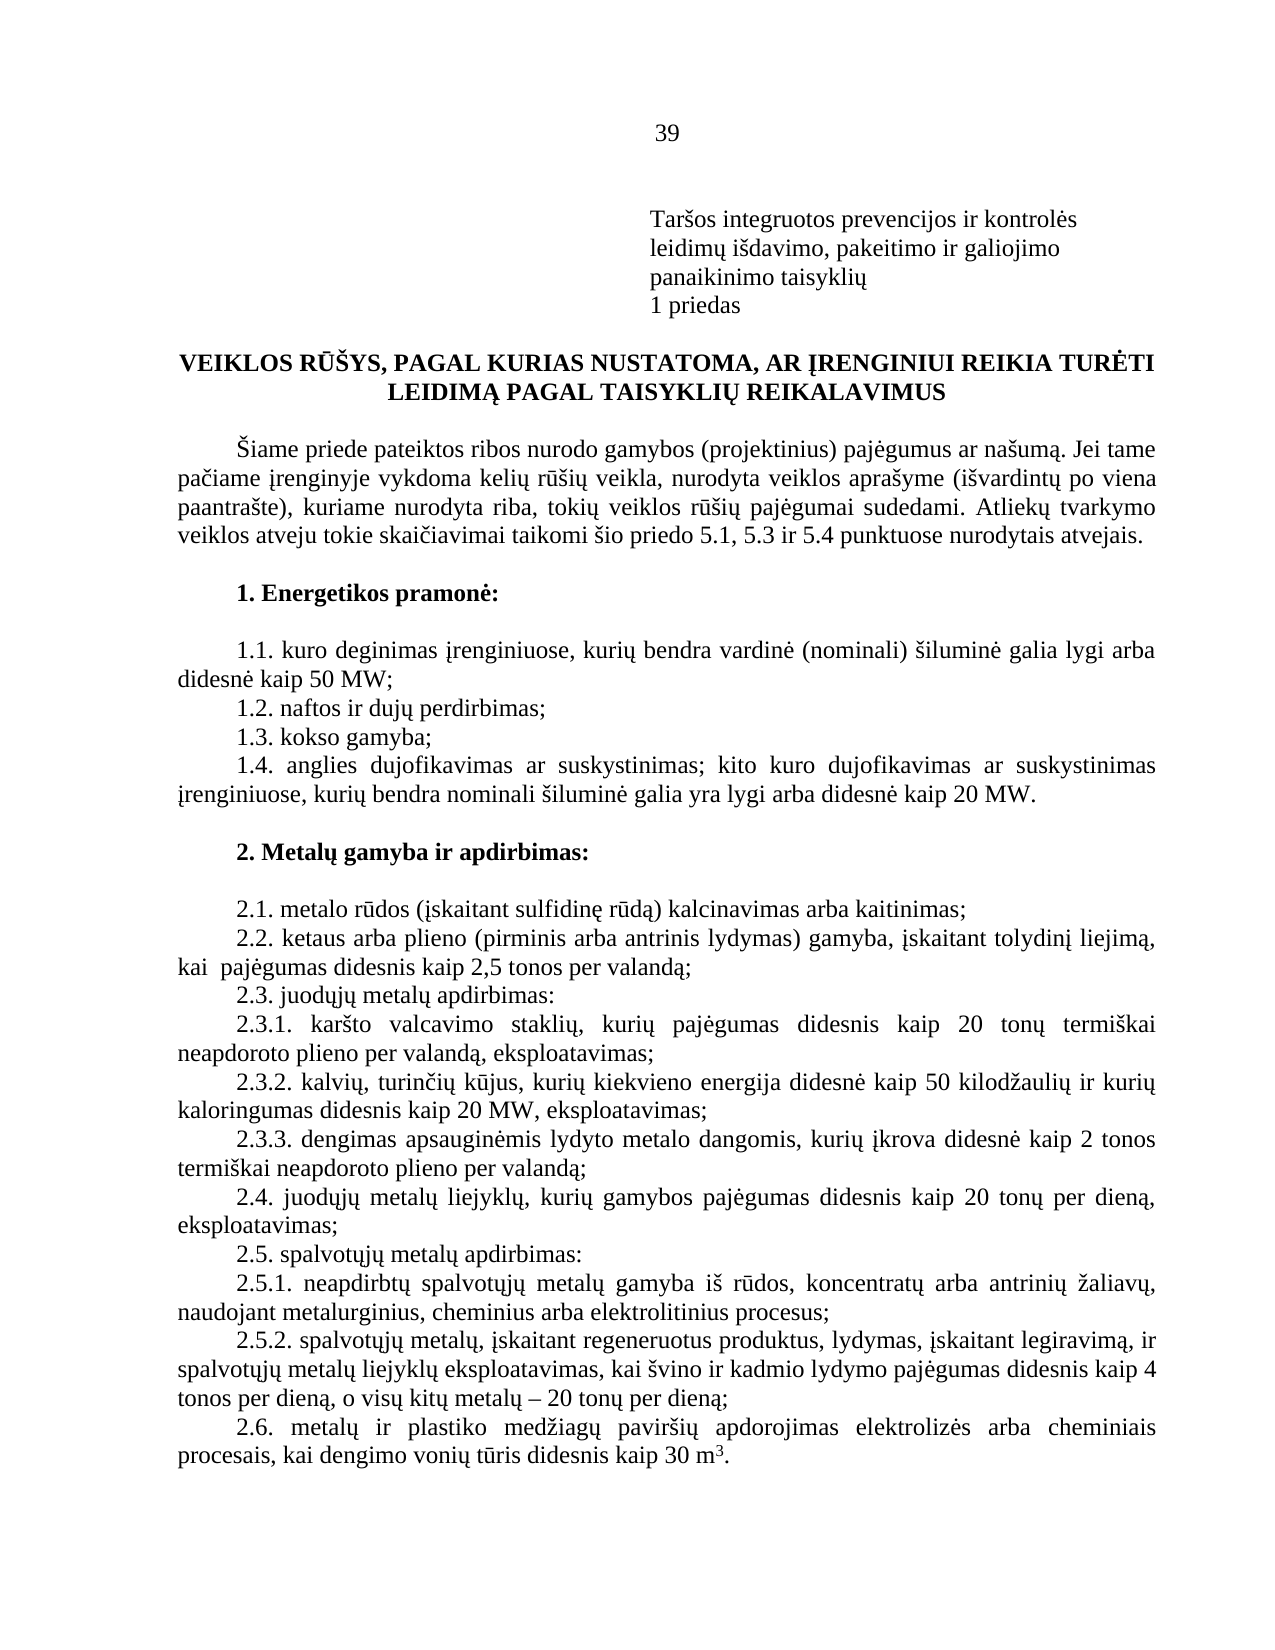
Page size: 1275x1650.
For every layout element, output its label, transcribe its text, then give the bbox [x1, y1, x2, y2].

text 1.4. anglies dujofikavimas ar suskystinimas; kito kuro dujofikavimas ar suskystinimas įrenginiuose, kurių bendra nominali šiluminė galia yra lygi arba didesnė kaip 20 MW. [177, 751, 1157, 808]
text 2.5.1. neapdirbtų spalvotųjų metalų gamyba iš rūdos, koncentratų arba antrinių žaliavų, naudojant metalurginius, cheminius arba elektrolitinius procesus; [177, 1268, 1157, 1326]
text 2.2. ketaus arba plieno (pirminis arba antrinis lydymas) gamyba, įskaitant tolydinį liejimą, kai pajėgumas didesnis kaip 2,5 tonos per valandą; [177, 923, 1157, 981]
text 2.1. metalo rūdos (įskaitant sulfidinę rūdą) kalcinavimas arba kaitinimas; [177, 894, 1157, 923]
text Taršos integruotos prevencijos ir kontrolės leidimų išdavimo, pakeitimo ir galiojimo panaikinimo taisyklių [649, 204, 1157, 291]
text 2.3. juodųjų metalų apdirbimas: [177, 981, 1157, 1009]
text 1.1. kuro deginimas įrenginiuose, kurių bendra vardinė (nominali) šiluminė galia lygi arba didesnė kaip 50 MW; [177, 636, 1157, 693]
text 2.3.3. dengimas apsauginėmis lydyto metalo dangomis, kurių įkrova didesnė kaip 2 tonos termiškai neapdoroto plieno per valandą; [177, 1124, 1157, 1182]
text 1.2. naftos ir dujų perdirbimas; [177, 693, 1157, 722]
text VEIKLOS RŪŠYS, PAGAL KURIAS NUSTATOMA, AR ĮRENGINIUI REIKIA TURĖTI LEIDIMĄ PAGAL TAISYKLIŲ REIKALAVIMUS [177, 348, 1157, 406]
text 2.6. metalų ir plastiko medžiagų paviršių apdorojimas elektrolizės arba cheminiais procesais, kai dengimo vonių tūris didesnis kaip 30 m3. [177, 1412, 1157, 1469]
text 2.5.2. spalvotųjų metalų, įskaitant regeneruotus produktus, lydymas, įskaitant legiravimą, ir spalvotųjų metalų liejyklų eksploatavimas, kai švino ir kadmio lydymo pajėgumas didesnis kaip 4 tonos per dieną, o visų kitų metalų – 20 tonų per dieną; [177, 1326, 1157, 1412]
text 1. Energetikos pramonė: [177, 578, 1157, 607]
text 1 priedas [649, 291, 1157, 319]
text Šiame priede pateiktos ribos nurodo gamybos (projektinius) pajėgumus ar našumą. Jei tame pačiame įrenginyje vykdoma kelių rūšių veikla, nurodyta veiklos aprašyme (išvardintų po viena paantrašte), kuriame nurodyta riba, tokių veiklos rūšių pajėgumai sudedami. Atliekų tvarkymo veiklos atveju tokie skaičiavimai taikomi šio priedo 5.1, 5.3 ir 5.4 punktuose nurodytais atvejais. [177, 434, 1157, 549]
text 2.4. juodųjų metalų liejyklų, kurių gamybos pajėgumas didesnis kaip 20 tonų per dieną, eksploatavimas; [177, 1182, 1157, 1239]
text 2.3.2. kalvių, turinčių kūjus, kurių kiekvieno energija didesnė kaip 50 kilodžaulių ir kurių kaloringumas didesnis kaip 20 MW, eksploatavimas; [177, 1067, 1157, 1124]
text 2.5. spalvotųjų metalų apdirbimas: [177, 1239, 1157, 1268]
text 2.3.1. karšto valcavimo staklių, kurių pajėgumas didesnis kaip 20 tonų termiškai neapdoroto plieno per valandą, eksploatavimas; [177, 1009, 1157, 1067]
text 2. Metalų gamyba ir apdirbimas: [177, 837, 1157, 866]
text 1.3. kokso gamyba; [177, 722, 1157, 751]
